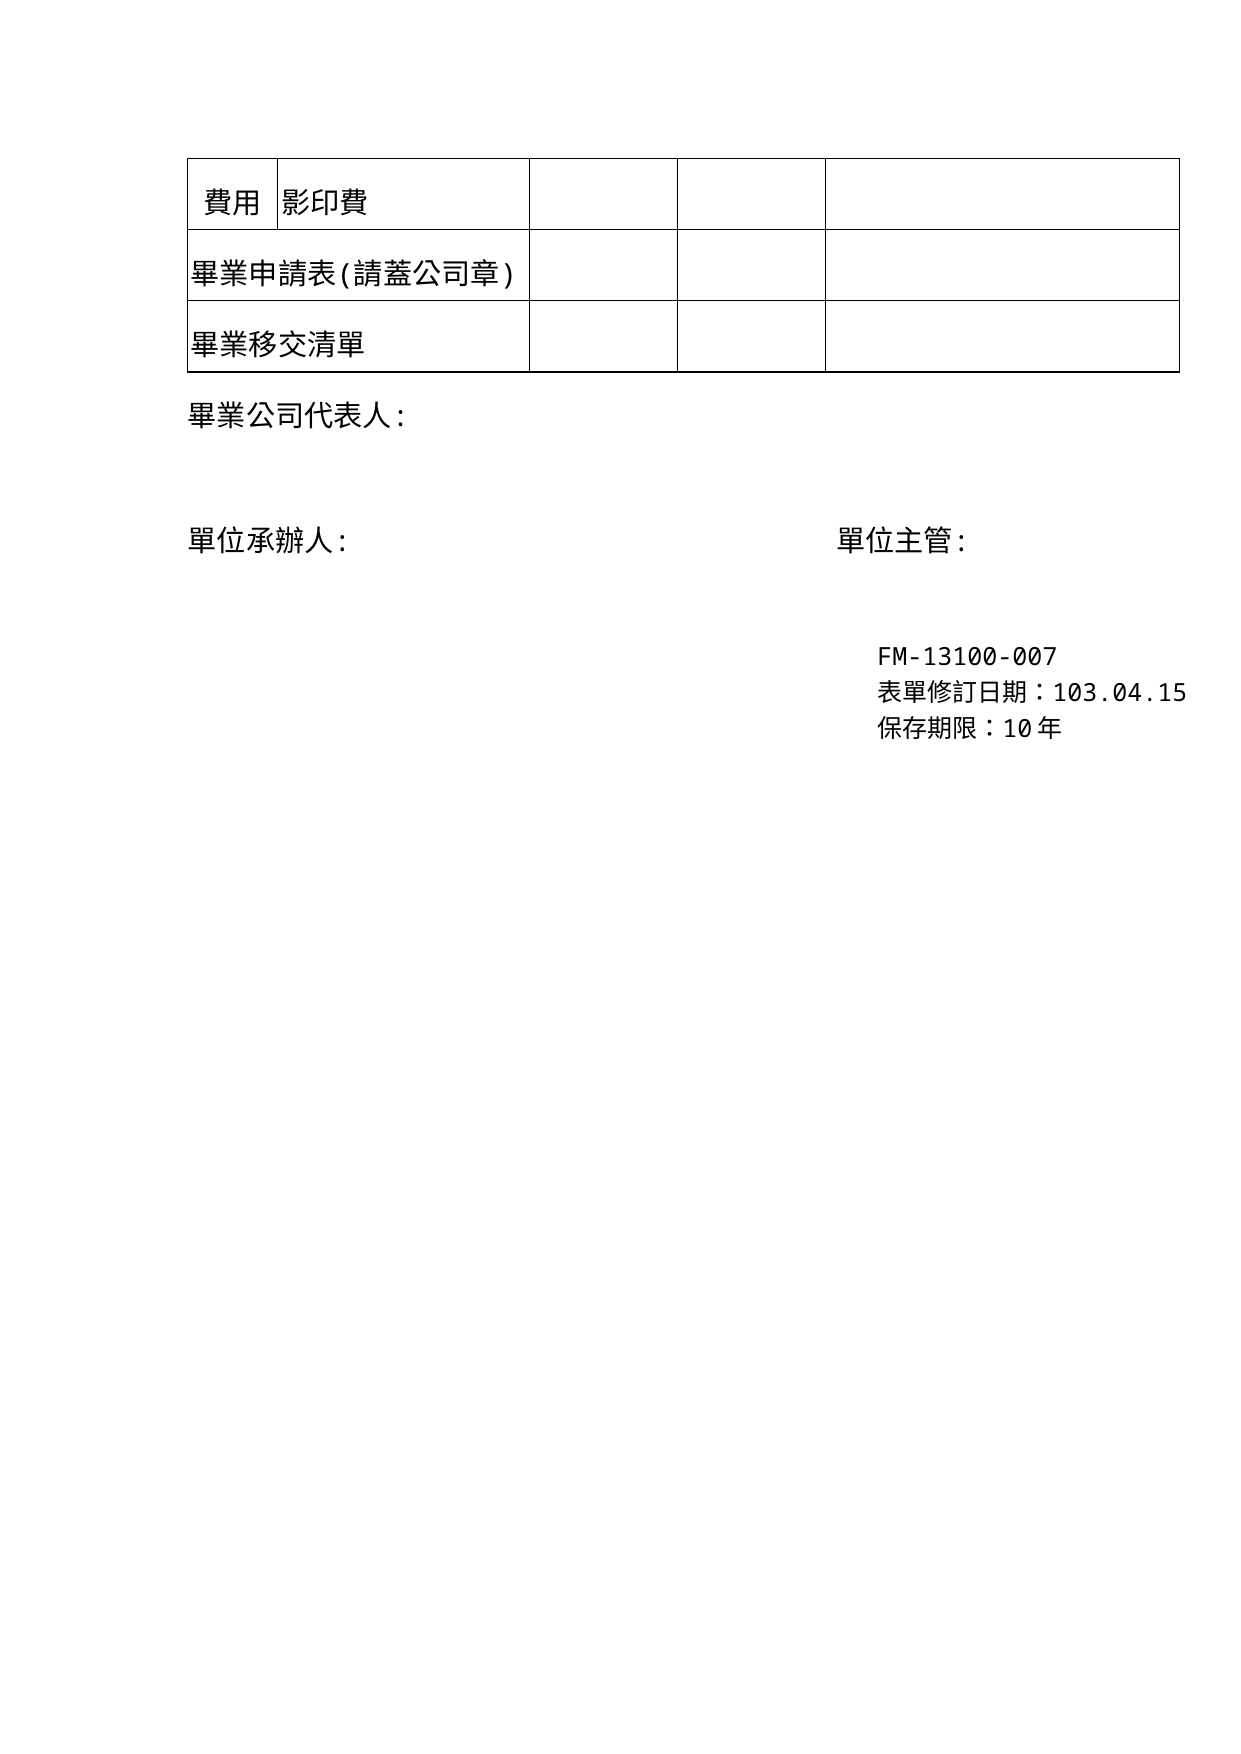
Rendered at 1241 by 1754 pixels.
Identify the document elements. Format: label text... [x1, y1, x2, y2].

table_cell [530, 230, 677, 300]
table_cell [678, 301, 825, 371]
text 保存期限：10年 [864, 709, 1223, 745]
table_cell [530, 301, 677, 371]
table_cell [826, 230, 1179, 300]
table_cell 畢業申請表(請蓋公司章) [188, 230, 529, 300]
text FM-13100-007 [864, 638, 1223, 673]
text 單位承辦人: 單位主管: [187, 497, 1053, 560]
text 表單修訂日期：103.04.15 [864, 673, 1223, 709]
table_cell 費用 [188, 159, 277, 229]
table_cell [826, 159, 1179, 229]
table_cell [826, 301, 1179, 371]
table_cell [678, 230, 825, 300]
table_cell [530, 159, 677, 229]
table_cell 影印費 [278, 159, 529, 229]
table_cell 畢業移交清單 [188, 301, 529, 371]
table_cell [678, 159, 825, 229]
text 畢業公司代表人: [187, 373, 1053, 435]
